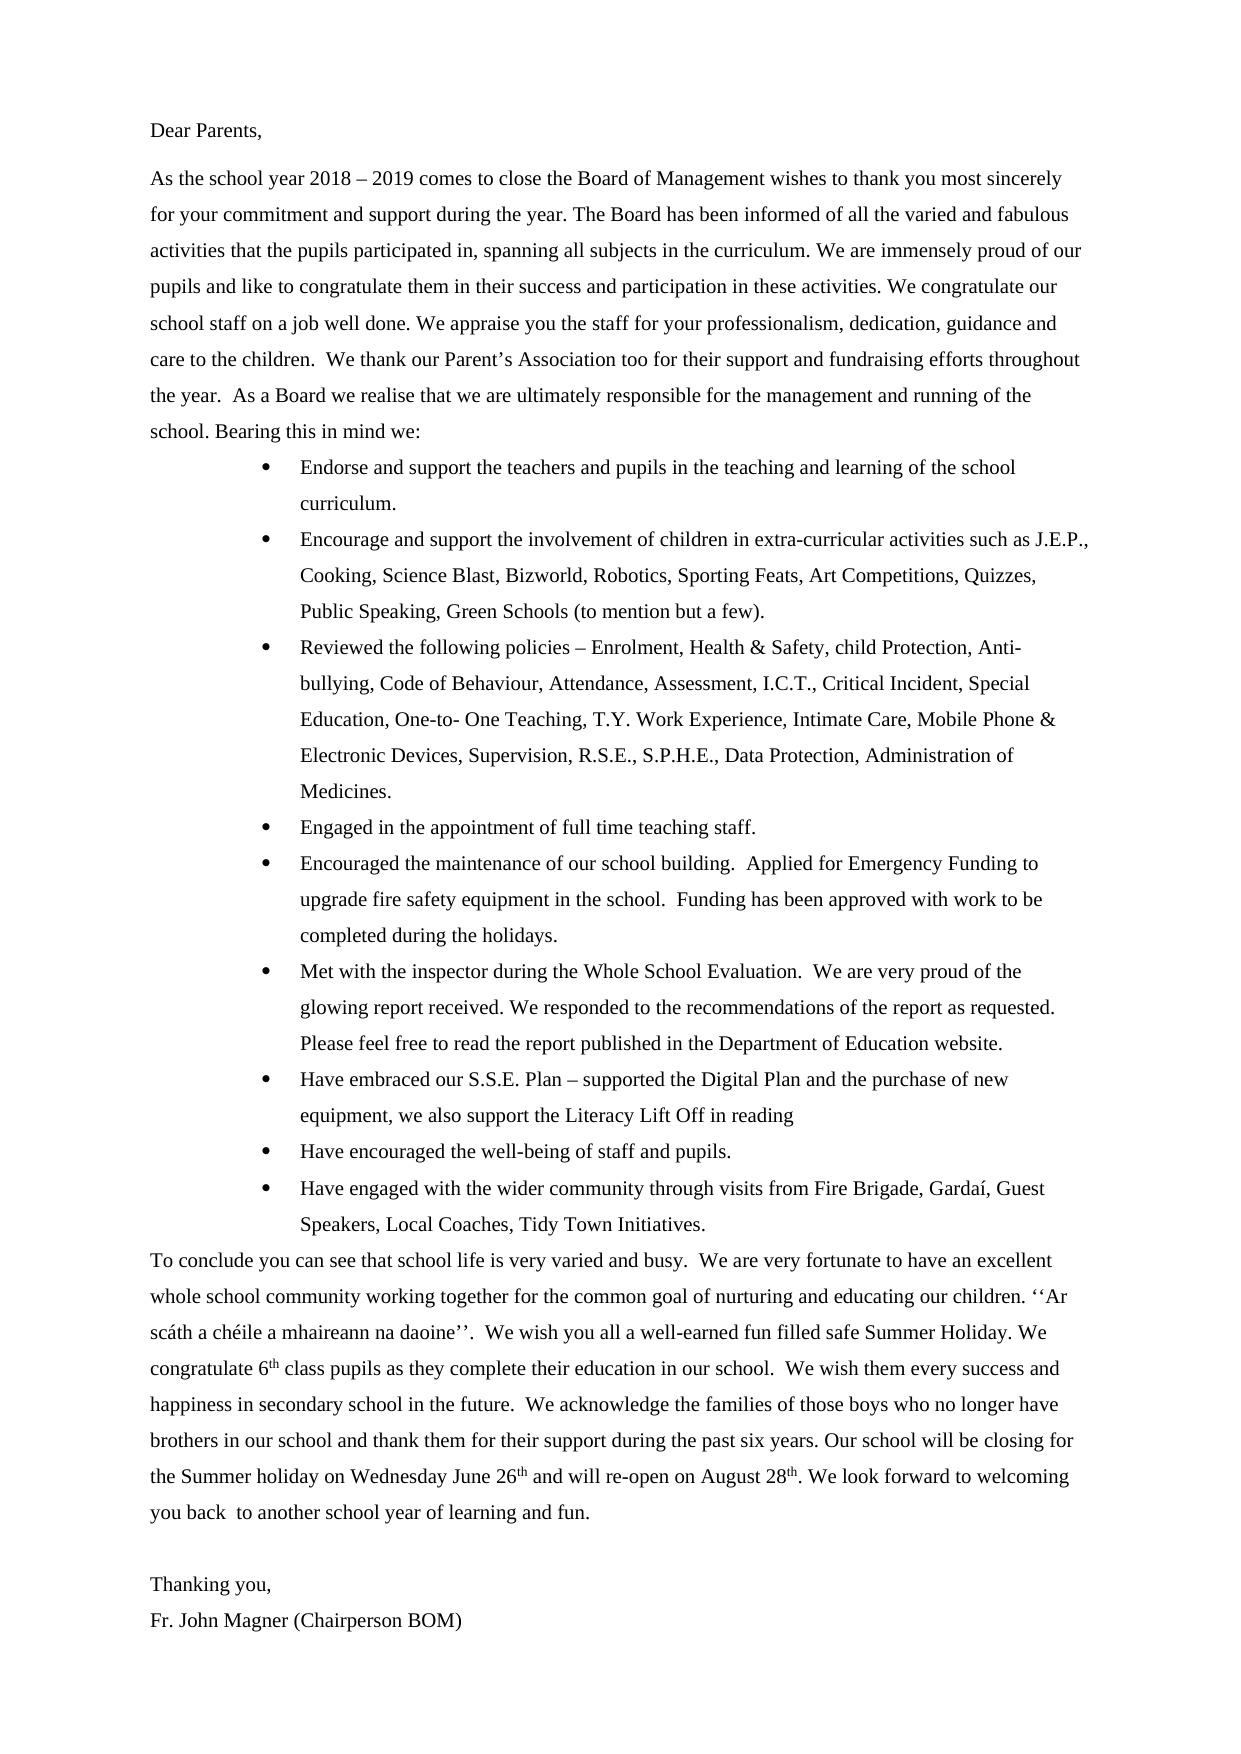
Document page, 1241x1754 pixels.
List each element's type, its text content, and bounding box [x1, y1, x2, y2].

text As the school year 2018 – 2019 comes to close the Board of Management wishes to thank you most sincerely for your commitment and support during the year. The Board has been informed of all the varied and fabulous activities that the pupils participated in, spanning all subjects in the curriculum. We are immensely proud of our pupils and like to congratulate them in their success and participation in these activities. We congratulate our school staff on a job well done. We appraise you the staff for your professionalism, dedication, guidance and care to the children. We thank our Parent’s Association too for their support and fundraising efforts throughout the year. As a Board we realise that we are ultimately responsible for the management and running of the school. Bearing this in mind we: [150, 166, 1090, 443]
list Encouraged the maintenance of our school building. Applied for Emergency Funding to upgrade fire safety equipment in the school. Funding has been approved with work to be completed during the holidays. [262, 851, 1090, 947]
list Have encouraged the well-being of staff and pupils. [262, 1139, 1090, 1163]
text Thanking you, [150, 1572, 1090, 1596]
text Fr. John Magner (Chairperson BOM) [150, 1608, 1090, 1632]
text Dear Parents, [150, 118, 1090, 142]
list Endorse and support the teachers and pupils in the teaching and learning of the school curriculum. [262, 454, 1090, 515]
list Met with the inspector during the Whole School Evaluation. We are very proud of the glowing report received. We responded to the recommendations of the report as requested. Please feel free to read the report published in the Department of Education website. [262, 959, 1090, 1055]
list Have engaged with the wider community through visits from Fire Brigade, Gardaí, Guest Speakers, Local Coaches, Tidy Town Initiatives. [262, 1175, 1090, 1236]
text To conclude you can see that school life is very varied and busy. We are very fortunate to have an excellent whole school community working together for the common goal of nurturing and educating our children. ‘‘Ar scáth a chéile a mhaireann na daoine’’. We wish you all a well-earned fun filled safe Summer Holiday. We congratulate 6th class pupils as they complete their education in our school. We wish them every success and happiness in secondary school in the future. We acknowledge the families of those boys who no longer have brothers in our school and thank them for their support during the past six years. Our school will be closing for the Summer holiday on Wednesday June 26th and will re-open on August 28th. We look forward to welcoming you back to another school year of learning and fun. [150, 1247, 1090, 1524]
list Engaged in the appointment of full time teaching staff. [262, 815, 1090, 839]
list Have embraced our S.S.E. Plan – supported the Digital Plan and the purchase of new equipment, we also support the Literacy Lift Off in reading [262, 1067, 1090, 1127]
list Reviewed the following policies – Enrolment, Health & Safety, child Protection, Anti-bullying, Code of Behaviour, Attendance, Assessment, I.C.T., Critical Incident, Special Education, One-to- One Teaching, T.Y. Work Experience, Intimate Care, Mobile Phone & Electronic Devices, Supervision, R.S.E., S.P.H.E., Data Protection, Administration of Medicines. [262, 635, 1090, 803]
list Encourage and support the involvement of children in extra-curricular activities such as J.E.P., Cooking, Science Blast, Bizworld, Robotics, Sporting Feats, Art Competitions, Quizzes, Public Speaking, Green Schools (to mention but a few). [262, 527, 1090, 623]
